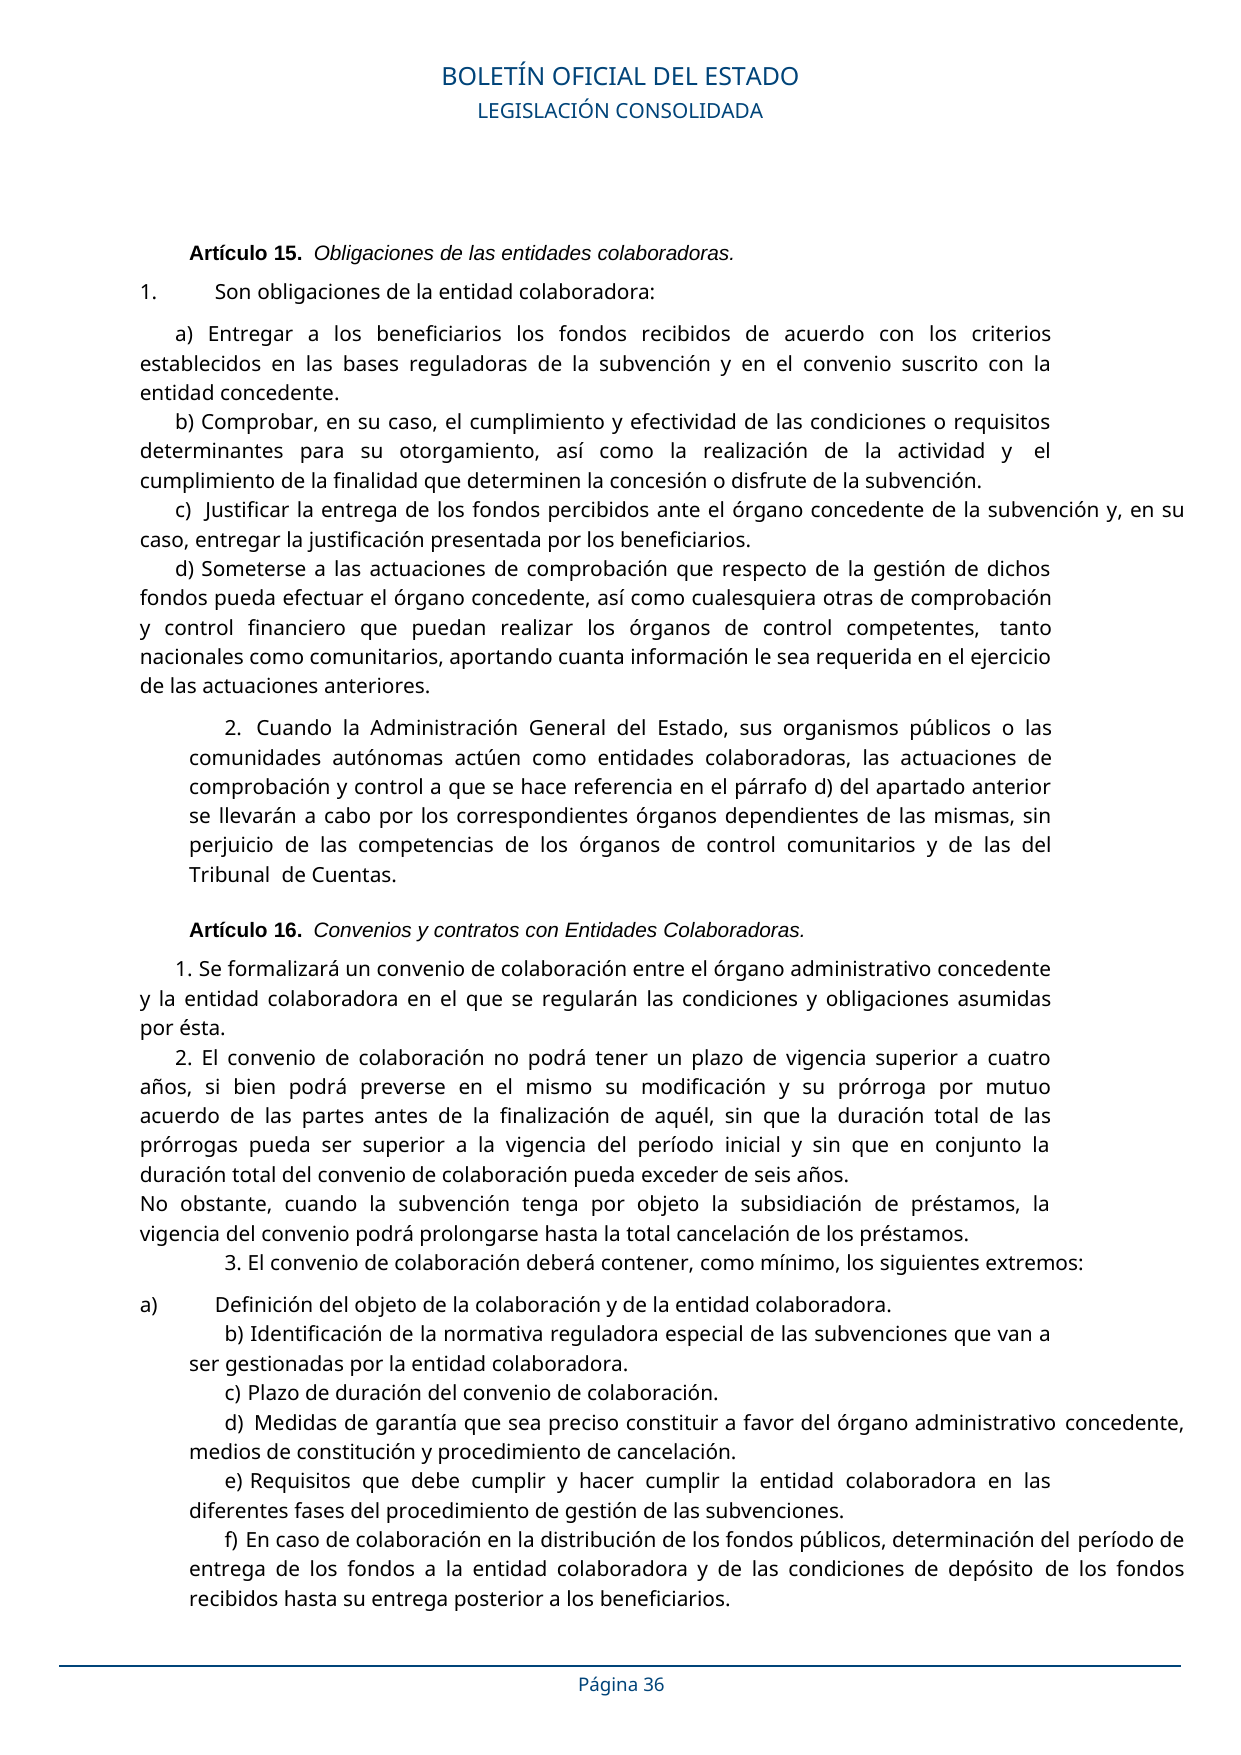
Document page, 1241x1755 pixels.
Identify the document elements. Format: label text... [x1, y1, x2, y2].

text No obstante, cuando la subvención tenga por objeto la subsidiación de préstamos, la vigencia del convenio podrá prolongarse hasta la total cancelación de los préstamos. [139, 1189, 1052, 1247]
list Definición del objeto de la colaboración y de la entidad colaboradora. [139, 1290, 1184, 1318]
list Justificar la entrega de los fondos percibidos ante el órgano concedente de la subvención y, en su caso, entregar la justificación presentada por los beneficiarios. [139, 496, 1184, 553]
list Someterse a las actuaciones de comprobación que respecto de la gestión de dichos fondos pueda efectuar el órgano concedente, así como cualesquiera otras de comprobación y control financiero que puedan realizar los órganos de control competentes, tanto nacionales como comunitarios, aportando cuanta información le sea requerida en el ejercicio de las actuaciones anteriores. [139, 554, 1052, 700]
list Requisitos que debe cumplir y hacer cumplir la entidad colaboradora en las diferentes fases del procedimiento de gestión de las subvenciones. [189, 1466, 1052, 1524]
text Artículo 16. Convenios y contratos con Entidades Colaboradoras. [189, 918, 1184, 942]
list Son obligaciones de la entidad colaboradora: [139, 277, 1184, 306]
list Entregar a los beneficiarios los fondos recibidos de acuerdo con los criterios establecidos en las bases reguladoras de la subvención y en el convenio suscrito con la entidad concedente. [139, 319, 1052, 406]
list Cuando la Administración General del Estado, sus organismos públicos o las comunidades autónomas actúen como entidades colaboradoras, las actuaciones de comprobación y control a que se hace referencia en el párrafo d) del apartado anterior se llevarán a cabo por los correspondientes órganos dependientes de las mismas, sin perjuicio de las competencias de los órganos de control comunitarios y de las del Tribunal de Cuentas. [189, 713, 1052, 888]
list En caso de colaboración en la distribución de los fondos públicos, determinación del período de entrega de los fondos a la entidad colaboradora y de las condiciones de depósito de los fondos recibidos hasta su entrega posterior a los beneficiarios. [189, 1525, 1184, 1612]
list Plazo de duración del convenio de colaboración. [224, 1378, 1184, 1407]
list Medidas de garantía que sea preciso constituir a favor del órgano administrativo concedente, medios de constitución y procedimiento de cancelación. [189, 1408, 1184, 1466]
text Artículo 15. Obligaciones de las entidades colaboradoras. [189, 241, 1184, 265]
list El convenio de colaboración no podrá tener un plazo de vigencia superior a cuatro años, si bien podrá preverse en el mismo su modificación y su prórroga por mutuo acuerdo de las partes antes de la finalización de aquél, sin que la duración total de las prórrogas pueda ser superior a la vigencia del período inicial y sin que en conjunto la duración total del convenio de colaboración pueda exceder de seis años. [139, 1043, 1052, 1188]
list Se formalizará un convenio de colaboración entre el órgano administrativo concedente y la entidad colaboradora en el que se regularán las condiciones y obligaciones asumidas por ésta. [139, 954, 1052, 1042]
list Identificación de la normativa reguladora especial de las subvenciones que van a ser gestionadas por la entidad colaboradora. [189, 1319, 1052, 1377]
list Comprobar, en su caso, el cumplimiento y efectividad de las condiciones o requisitos determinantes para su otorgamiento, así como la realización de la actividad y el cumplimiento de la finalidad que determinen la concesión o disfrute de la subvención. [139, 407, 1052, 494]
list El convenio de colaboración deberá contener, como mínimo, los siguientes extremos: [224, 1248, 1184, 1277]
